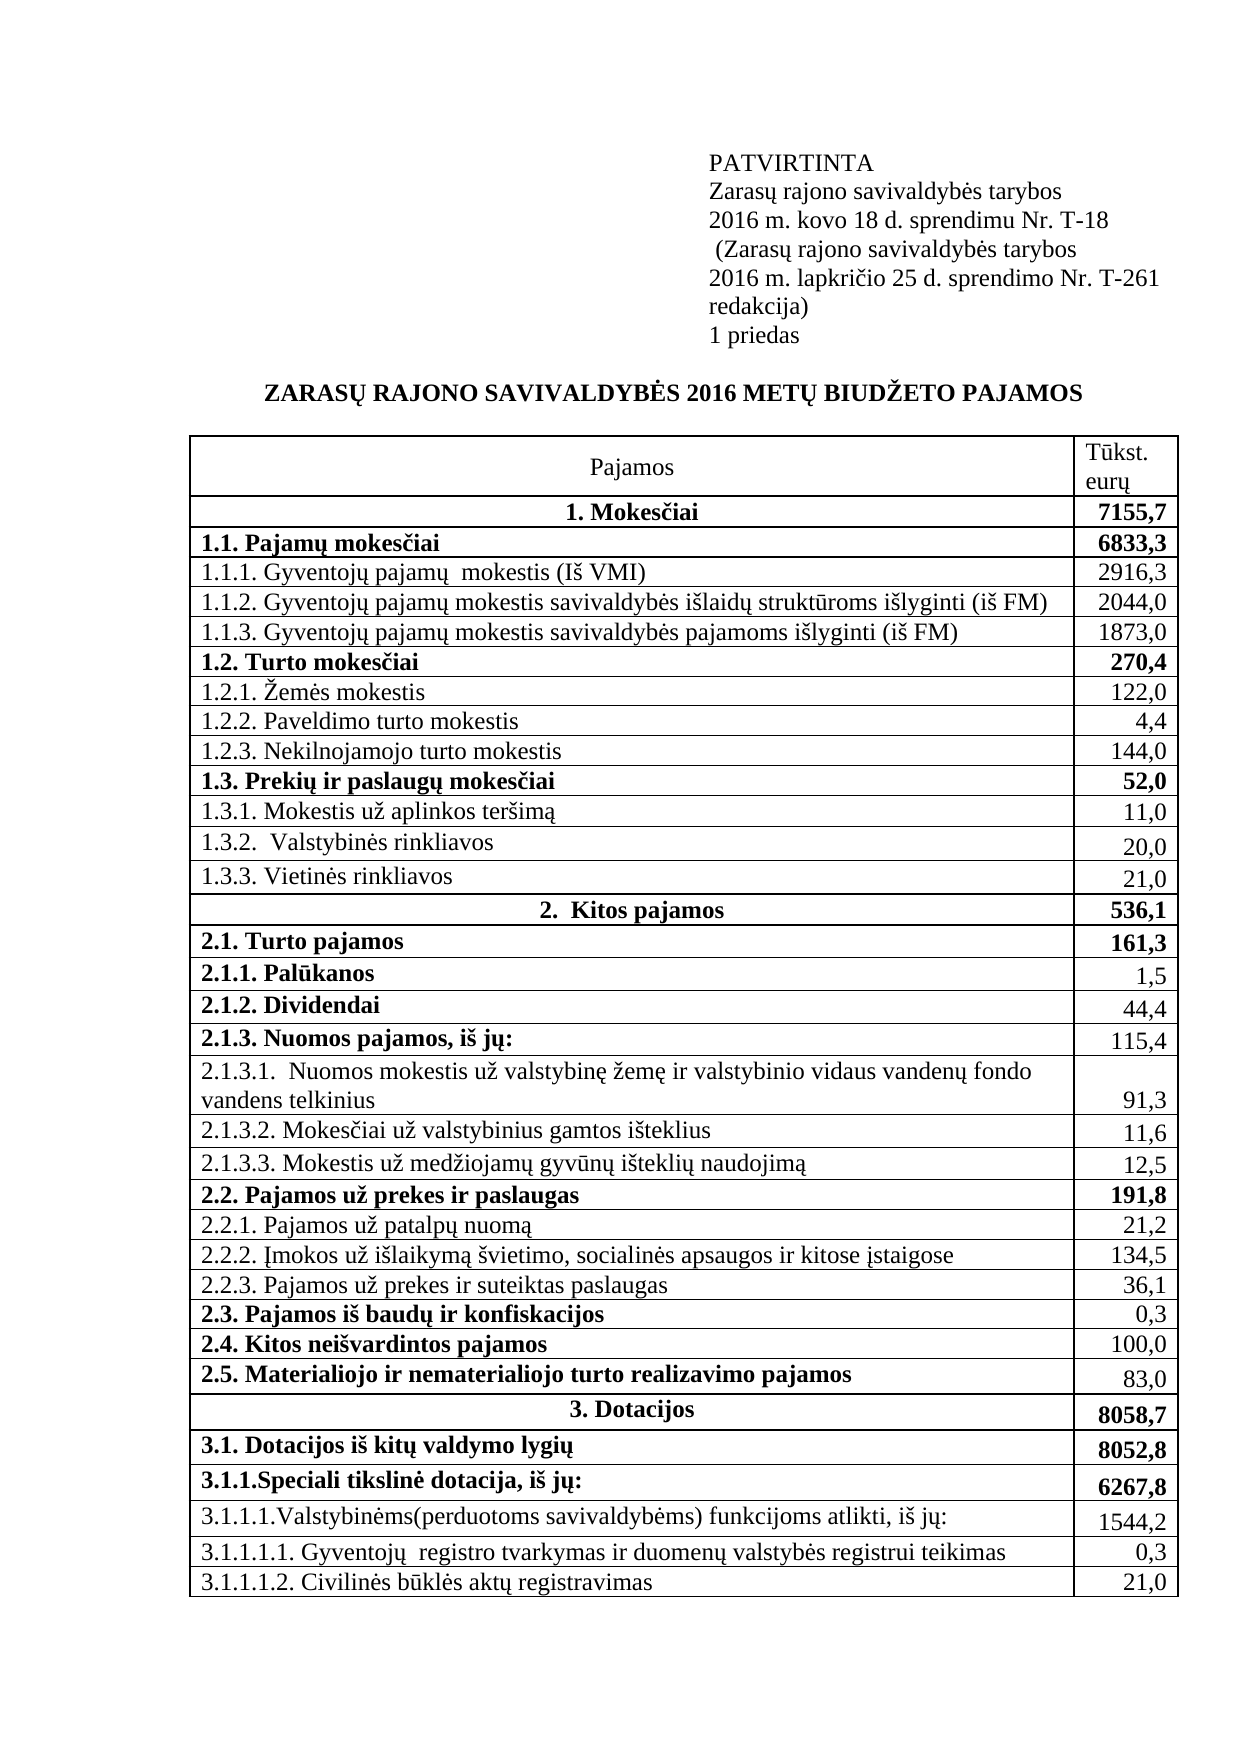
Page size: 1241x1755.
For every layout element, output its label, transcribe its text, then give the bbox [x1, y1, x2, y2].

table_cell 1.1. Pajamų mokesčiai [191, 528, 1073, 556]
table_cell 20,0 [1075, 827, 1177, 860]
table_cell 0,3 [1075, 1300, 1177, 1328]
table_cell 91,3 [1075, 1056, 1177, 1114]
text PATVIRTINTA [709, 148, 1169, 176]
table_cell 1.1.1. Gyventojų pajamų mokestis (Iš VMI) [191, 558, 1073, 586]
table_cell 2.1.1. Palūkanos [191, 958, 1073, 989]
table_cell 3.1.1.Speciali tikslinė dotacija, iš jų: [191, 1465, 1073, 1500]
table_cell 1.3.3. Vietinės rinkliavos [191, 861, 1073, 893]
table_cell 1.3. Prekių ir paslaugų mokesčiai [191, 766, 1073, 795]
table_cell 2.2.3. Pajamos už prekes ir suteiktas paslaugas [191, 1270, 1073, 1298]
table_cell 8058,7 [1075, 1395, 1177, 1428]
table_cell 2. Kitos pajamos [191, 895, 1073, 924]
table_cell 8052,8 [1075, 1431, 1177, 1464]
table_header Tūkst. eurų [1075, 437, 1177, 495]
table_cell 1.2.3. Nekilnojamojo turto mokestis [191, 736, 1073, 765]
table_cell 1873,0 [1075, 617, 1177, 646]
table_cell 2.4. Kitos neišvardintos pajamos [191, 1329, 1073, 1358]
table_cell 2916,3 [1075, 558, 1177, 586]
table_cell 1. Mokesčiai [191, 497, 1073, 526]
table_cell 2.3. Pajamos iš baudų ir konfiskacijos [191, 1300, 1073, 1328]
text 2016 m. lapkričio 25 d. sprendimo Nr. T-261 [709, 263, 1169, 291]
table_cell 100,0 [1075, 1329, 1177, 1358]
table_cell 2.2. Pajamos už prekes ir paslaugas [191, 1180, 1073, 1209]
table_cell 3.1.1.1.Valstybinėms(perduotoms savivaldybėms) funkcijoms atlikti, iš jų: [191, 1501, 1073, 1536]
table_cell 2.1.3.2. Mokesčiai už valstybinius gamtos išteklius [191, 1115, 1073, 1147]
table_cell 1.2.2. Paveldimo turto mokestis [191, 706, 1073, 735]
table_cell 7155,7 [1075, 497, 1177, 526]
table_cell 3.1.1.1.2. Civilinės būklės aktų registravimas [191, 1567, 1073, 1596]
table_cell 270,4 [1075, 647, 1177, 676]
table_cell 3.1.1.1.1. Gyventojų registro tvarkymas ir duomenų valstybės registrui teikimas [191, 1537, 1073, 1566]
table_cell 2.1.3. Nuomos pajamos, iš jų: [191, 1024, 1073, 1055]
text redakcija) [709, 291, 1169, 320]
table_cell 1544,2 [1075, 1501, 1177, 1536]
table_cell 6267,8 [1075, 1465, 1177, 1500]
table_cell 2.2.2. Įmokos už išlaikymą švietimo, socialinės apsaugos ir kitose įstaigose [191, 1240, 1073, 1269]
table_cell 1,5 [1075, 958, 1177, 989]
table_cell 1.2. Turto mokesčiai [191, 647, 1073, 676]
table_cell 3.1. Dotacijos iš kitų valdymo lygių [191, 1431, 1073, 1464]
text (Zarasų rajono savivaldybės tarybos [709, 234, 1169, 263]
table_cell 2.1.3.3. Mokestis už medžiojamų gyvūnų išteklių naudojimą [191, 1148, 1073, 1179]
table_cell 21,2 [1075, 1210, 1177, 1239]
table_cell 2.1.2. Dividendai [191, 991, 1073, 1022]
table_cell 2044,0 [1075, 587, 1177, 616]
table_cell 122,0 [1075, 677, 1177, 705]
table_cell 11,6 [1075, 1115, 1177, 1147]
text Zarasų rajono savivaldybės tarybos [709, 176, 1169, 205]
table_cell 1.3.1. Mokestis už aplinkos teršimą [191, 796, 1073, 826]
table_cell 2.1.3.1. Nuomos mokestis už valstybinę žemę ir valstybinio vidaus vandenų fondo vandens telkinius [191, 1056, 1073, 1114]
text 1 priedas [709, 320, 1169, 349]
table_cell 83,0 [1075, 1359, 1177, 1392]
table_cell 4,4 [1075, 706, 1177, 735]
table_cell 12,5 [1075, 1148, 1177, 1179]
table_cell 21,0 [1075, 1567, 1177, 1596]
table_cell 11,0 [1075, 796, 1177, 826]
table_cell 6833,3 [1075, 528, 1177, 556]
table_header Pajamos [191, 437, 1073, 495]
table_cell 1.1.3. Gyventojų pajamų mokestis savivaldybės pajamoms išlyginti (iš FM) [191, 617, 1073, 646]
table_cell 2.1. Turto pajamos [191, 926, 1073, 957]
text ZARASŲ RAJONO SAVIVALDYBĖS 2016 METŲ BIUDŽETO PAJAMOS [177, 378, 1169, 406]
table_cell 115,4 [1075, 1024, 1177, 1055]
table_cell 1.1.2. Gyventojų pajamų mokestis savivaldybės išlaidų struktūroms išlyginti (iš FM) [191, 587, 1073, 616]
table_cell 3. Dotacijos [191, 1395, 1073, 1428]
table_cell 44,4 [1075, 991, 1177, 1022]
table_cell 536,1 [1075, 895, 1177, 924]
table_cell 21,0 [1075, 861, 1177, 893]
text 2016 m. kovo 18 d. sprendimu Nr. T-18 [709, 205, 1169, 234]
table_cell 134,5 [1075, 1240, 1177, 1269]
table_cell 52,0 [1075, 766, 1177, 795]
table_cell 191,8 [1075, 1180, 1177, 1209]
table_cell 144,0 [1075, 736, 1177, 765]
table_cell 1.2.1. Žemės mokestis [191, 677, 1073, 705]
table_cell 36,1 [1075, 1270, 1177, 1298]
table_cell 1.3.2. Valstybinės rinkliavos [191, 827, 1073, 860]
table_cell 2.2.1. Pajamos už patalpų nuomą [191, 1210, 1073, 1239]
table_cell 2.5. Materialiojo ir nematerialiojo turto realizavimo pajamos [191, 1359, 1073, 1392]
table_cell 161,3 [1075, 926, 1177, 957]
table_cell 0,3 [1075, 1537, 1177, 1566]
